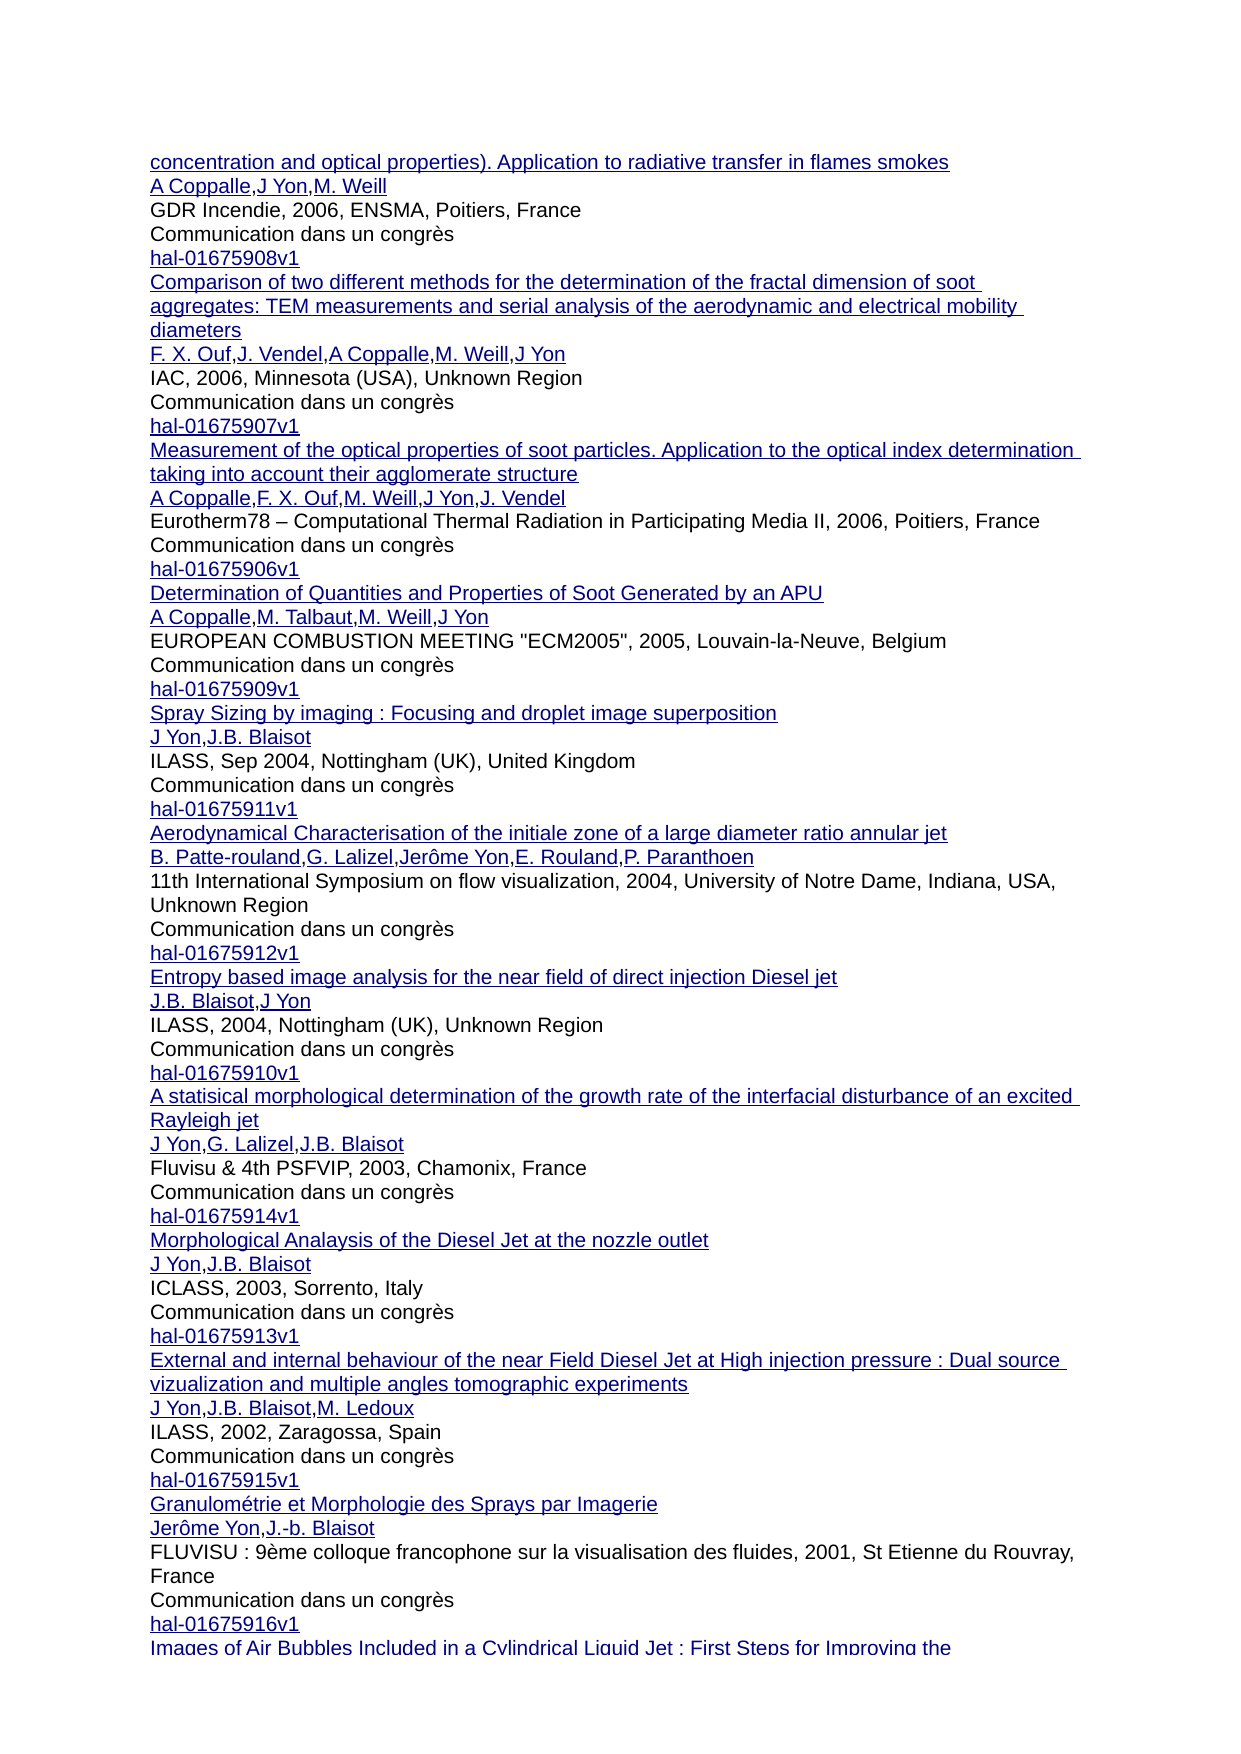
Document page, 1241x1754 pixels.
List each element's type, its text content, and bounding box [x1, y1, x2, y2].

table_cell Measurement of the optical properties of soot particles. Application to the optical index determination taking into account their agglomerate structure A Coppalle,F. X. Ouf,M. Weill,J Yon,J. Vendel Eurotherm78 – Computational Thermal Radiation in Participating Media II, 2006, Poitiers, France Communication dans un congrès hal-01675906v1 [150, 438, 1090, 581]
table_cell Spray Sizing by imaging : Focusing and droplet image superposition J Yon,J.B. Blaisot ILASS, Sep 2004, Nottingham (UK), United Kingdom Communication dans un congrès hal-01675911v1 [150, 701, 1090, 821]
table_cell Aerodynamical Characterisation of the initiale zone of a large diameter ratio annular jet B. Patte‐rouland,G. Lalizel,Jerôme Yon,E. Rouland,P. Paranthoen 11th International Symposium on flow visualization, 2004, University of Notre Dame, Indiana, USA, Unknown Region Communication dans un congrès hal-01675912v1 [150, 821, 1090, 964]
table_cell Determination of Quantities and Properties of Soot Generated by an APU A Coppalle,M. Talbaut,M. Weill,J Yon EUROPEAN COMBUSTION MEETING "ECM2005", 2005, Louvain‐la‐Neuve, Belgium Communication dans un congrès hal-01675909v1 [150, 581, 1090, 701]
table_cell Images of Air Bubbles Included in a Cylindrical Liquid Jet : First Steps for Improving the [150, 1635, 1090, 1655]
table_cell concentration and optical properties). Application to radiative transfer in flames smokes A Coppalle,J Yon,M. Weill GDR Incendie, 2006, ENSMA, Poitiers, France Communication dans un congrès hal-01675908v1 [150, 150, 1090, 270]
table_cell A statisical morphological determination of the growth rate of the interfacial disturbance of an excited Rayleigh jet J Yon,G. Lalizel,J.B. Blaisot Fluvisu & 4th PSFVIP, 2003, Chamonix, France Communication dans un congrès hal-01675914v1 [150, 1084, 1090, 1228]
table_cell Comparison of two different methods for the determination of the fractal dimension of soot aggregates: TEM measurements and serial analysis of the aerodynamic and electrical mobility diameters F. X. Ouf,J. Vendel,A Coppalle,M. Weill,J Yon IAC, 2006, Minnesota (USA), Unknown Region Communication dans un congrès hal-01675907v1 [150, 270, 1090, 437]
table_cell Entropy based image analysis for the near field of direct injection Diesel jet J.B. Blaisot,J Yon ILASS, 2004, Nottingham (UK), Unknown Region Communication dans un congrès hal-01675910v1 [150, 965, 1090, 1084]
table_cell Granulométrie et Morphologie des Sprays par Imagerie Jerôme Yon,J.‐b. Blaisot FLUVISU : 9ème colloque francophone sur la visualisation des fluides, 2001, St Etienne du Rouvray, France Communication dans un congrès hal-01675916v1 [150, 1492, 1090, 1635]
table_cell External and internal behaviour of the near Field Diesel Jet at High injection pressure : Dual source vizualization and multiple angles tomographic experiments J Yon,J.B. Blaisot,M. Ledoux ILASS, 2002, Zaragossa, Spain Communication dans un congrès hal-01675915v1 [150, 1348, 1090, 1492]
table_cell Morphological Analaysis of the Diesel Jet at the nozzle outlet J Yon,J.B. Blaisot ICLASS, 2003, Sorrento, Italy Communication dans un congrès hal-01675913v1 [150, 1228, 1090, 1348]
